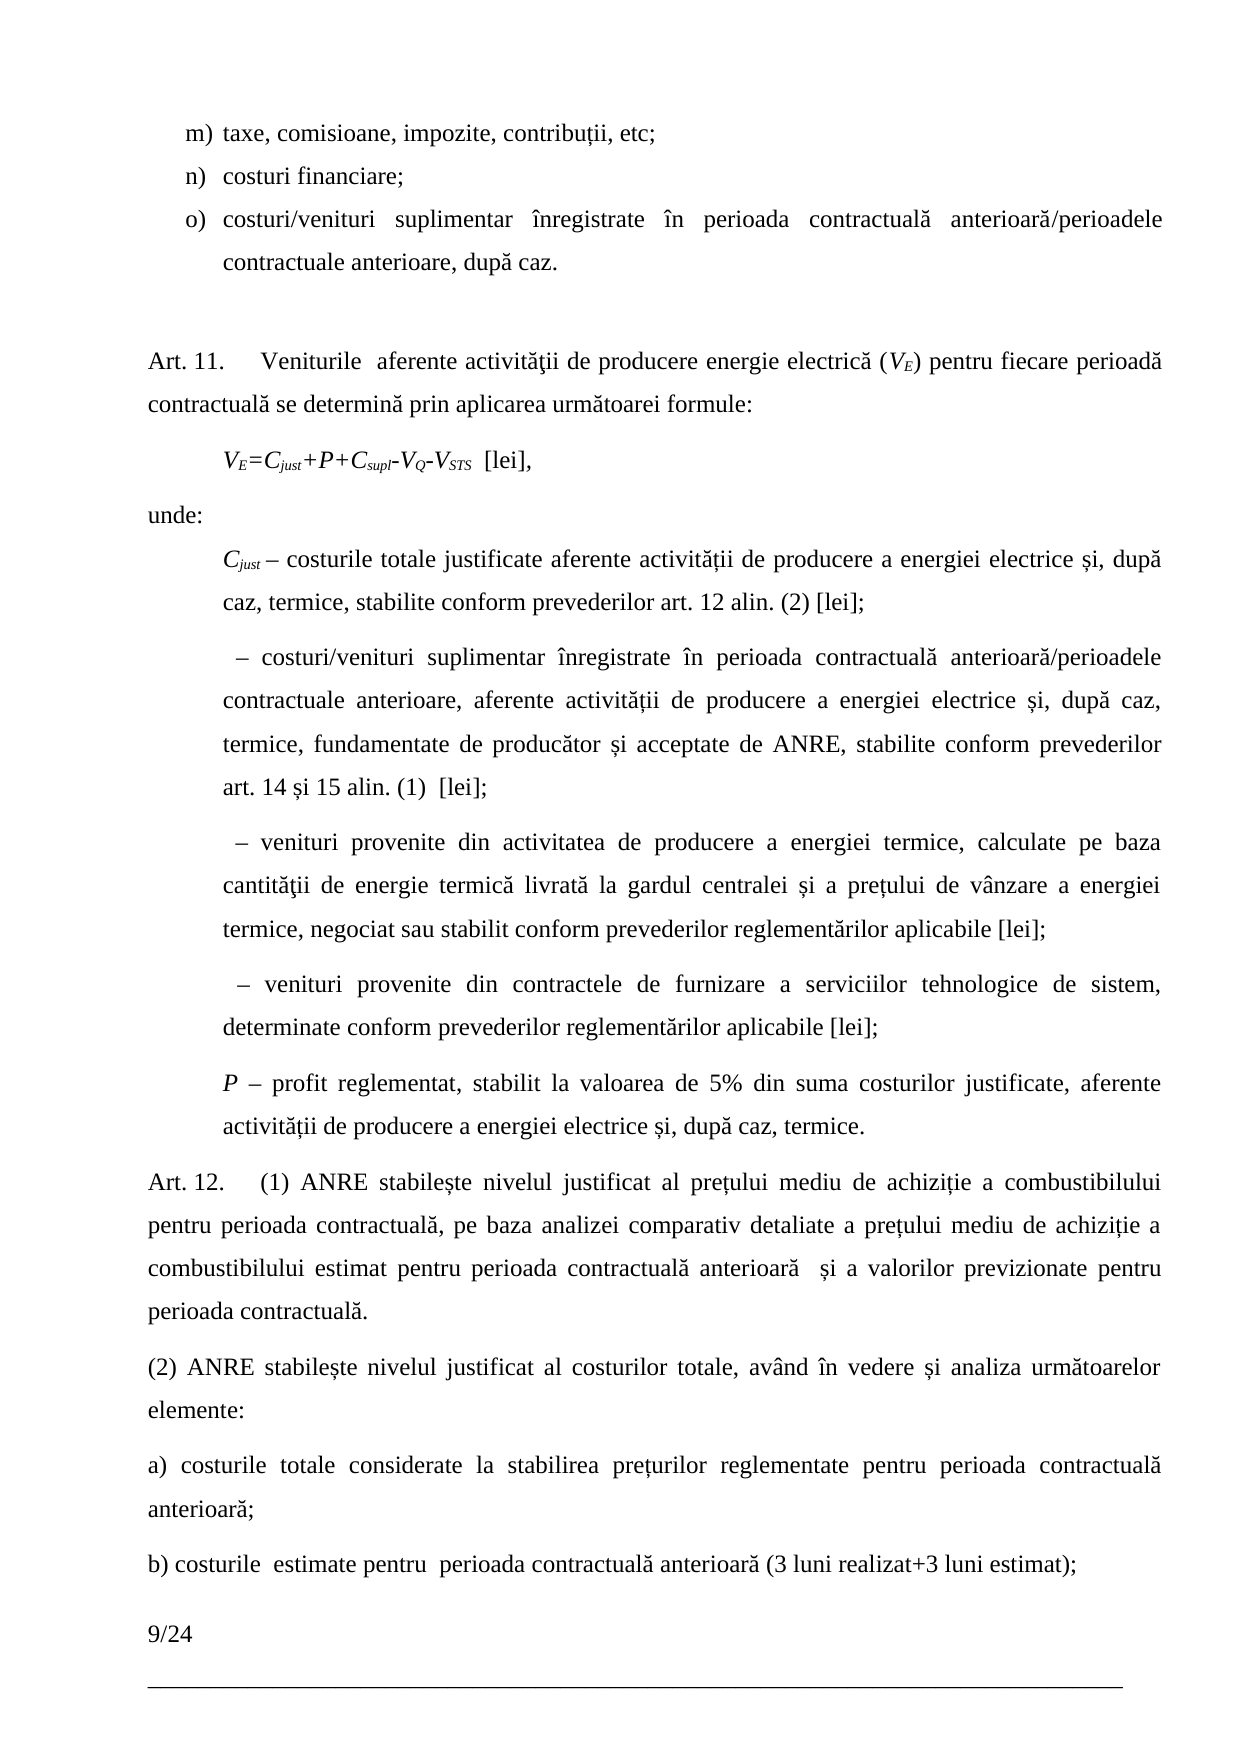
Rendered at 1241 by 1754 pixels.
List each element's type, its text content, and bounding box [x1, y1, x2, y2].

list (1) ANRE stabilește nivelul justificat al prețului mediu de achiziție a combustibilului pentru perioada contractuală, pe baza analizei comparativ detaliate a prețului mediu de achiziție a combustibilului estimat pentru perioada contractuală anterioară și a valorilor previzionate pentru perioada contractuală. [148, 1167, 1162, 1325]
text P – profit reglementat, stabilit la valoarea de 5% din suma costurilor justificate, aferente activității de producere a energiei electrice și, după caz, termice. [223, 1068, 1162, 1140]
text – venituri provenite din contractele de furnizare a serviciilor tehnologice de sistem, determinate conform prevederilor reglementărilor aplicabile [lei]; [223, 969, 1162, 1041]
text unde: [148, 501, 1162, 529]
list costuri financiare; [185, 161, 1162, 190]
text – venituri provenite din activitatea de producere a energiei termice, calculate pe baza cantităţii de energie termică livrată la gardul centralei și a prețului de vânzare a energiei termice, negociat sau stabilit conform prevederilor reglementărilor aplicabile [lei]; [223, 827, 1162, 942]
list Veniturile aferente activităţii de producere energie electrică (VE) pentru fiecare perioadă contractuală se determină prin aplicarea următoarei formule: [148, 346, 1162, 418]
text b) costurile estimate pentru perioada contractuală anterioară (3 luni realizat+3 luni estimat); [148, 1549, 1162, 1578]
text – costuri/venituri suplimentar înregistrate în perioada contractuală anterioară/perioadele contractuale anterioare, aferente activității de producere a energiei electrice și, după caz, termice, fundamentate de producător și acceptate de ANRE, stabilite conform prevederilor art. 14 și 15 alin. (1) [lei]; [223, 642, 1162, 801]
list costuri/venituri suplimentar înregistrate în perioada contractuală anterioară/perioadele contractuale anterioare, după caz. [185, 204, 1162, 276]
text VE=Cjust+P+Csupl-VQ-VSTS [lei], [148, 445, 1162, 474]
text (2) ANRE stabilește nivelul justificat al costurilor totale, având în vedere și analiza următoarelor elemente: [148, 1352, 1162, 1424]
list taxe, comisioane, impozite, contribuții, etc; [185, 118, 1162, 147]
text a) costurile totale considerate la stabilirea prețurilor reglementate pentru perioada contractuală anterioară; [148, 1451, 1162, 1522]
text Cjust – costurile totale justificate aferente activității de producere a energiei electrice și, după caz, termice, stabilite conform prevederilor art. 12 alin. (2) [lei]; [223, 544, 1162, 616]
